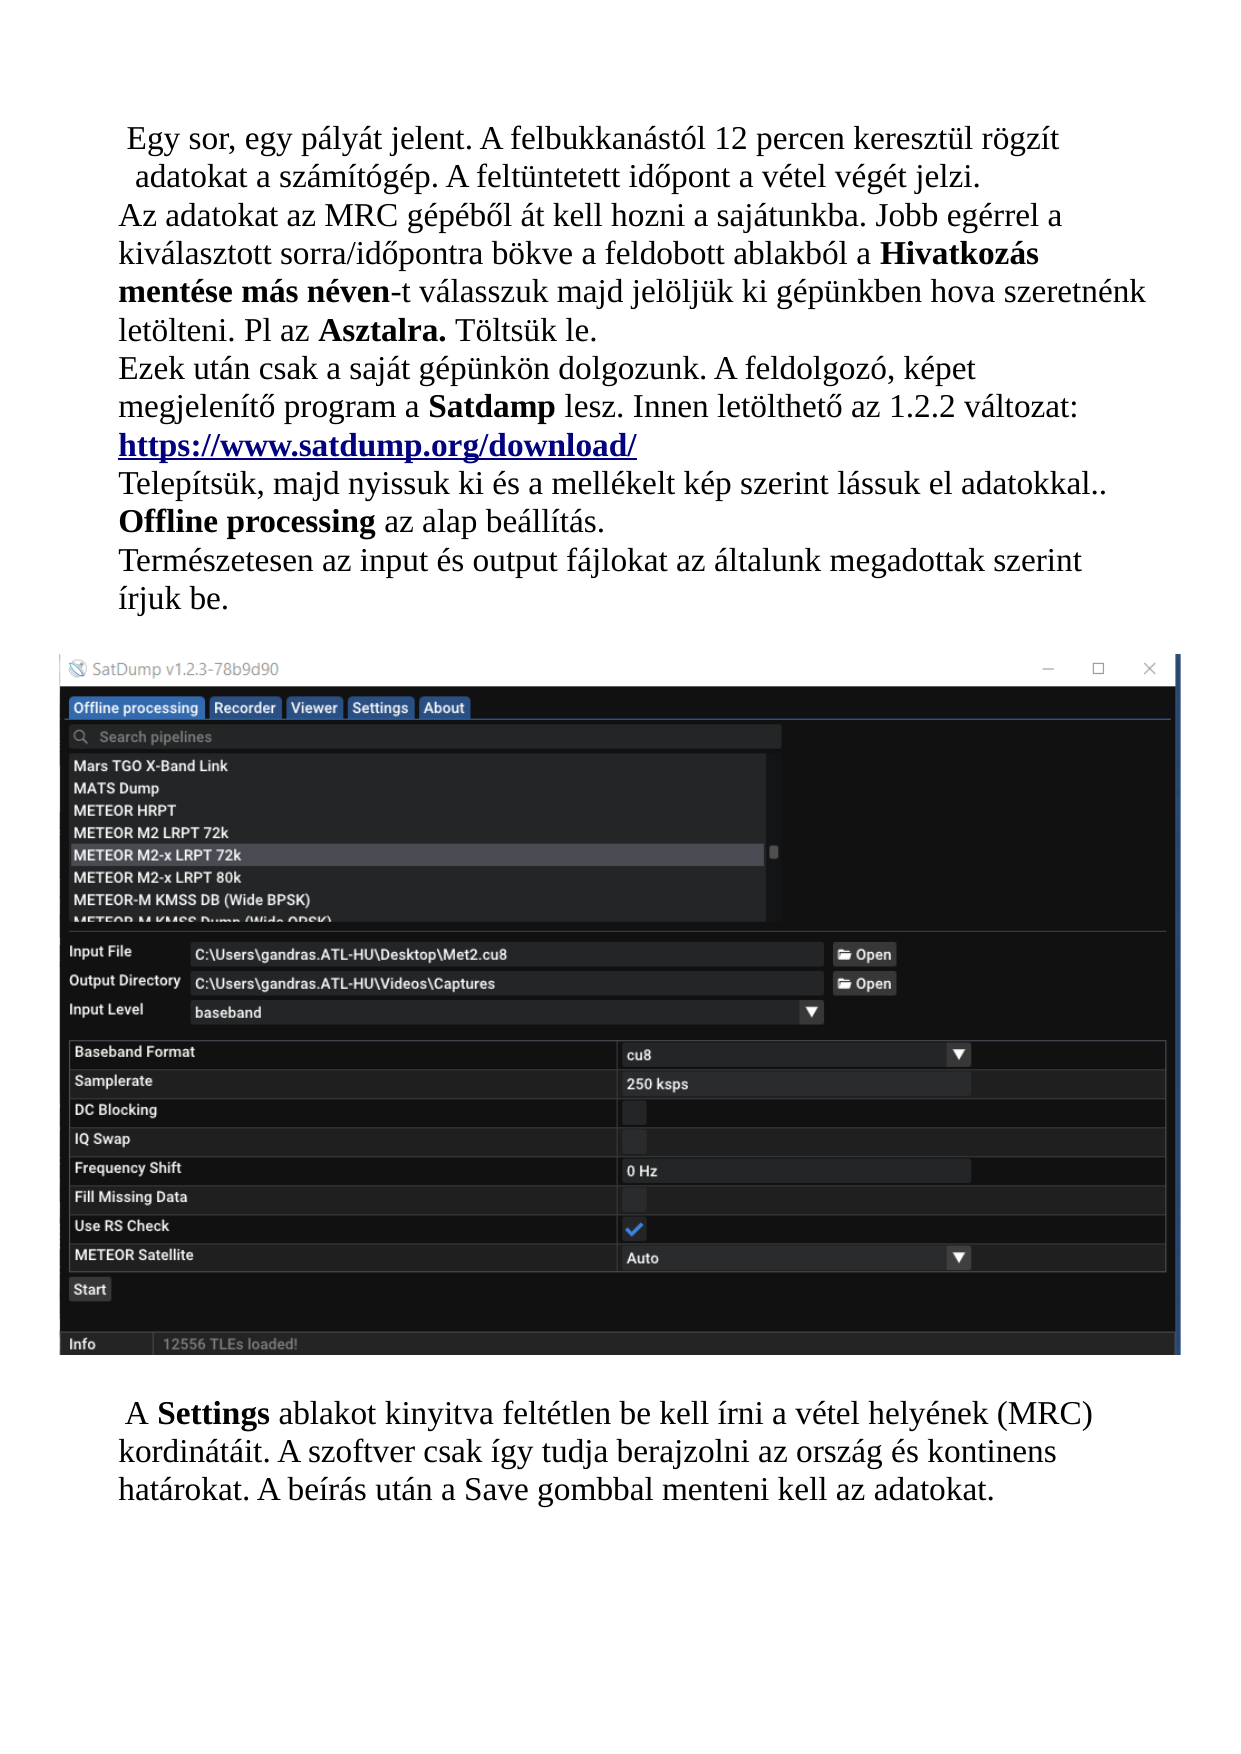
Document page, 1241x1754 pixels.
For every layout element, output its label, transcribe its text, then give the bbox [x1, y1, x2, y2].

text megjelenítő program a Satdamp lesz. Innen letölthető az 1.2.2 változat: [118, 386, 1239, 425]
text Az adatokat az MRC gépéből át kell hozni a sajátunkba. Jobb egérrel a [118, 195, 1239, 233]
text Egy sor, egy pályát jelent. A felbukkanástól 12 percen keresztül rögzít [118, 118, 1239, 156]
text https://www.satdump.org/download/ [118, 425, 1239, 463]
text mentése más néven-t válasszuk majd jelöljük ki gépünkben hova szeretnénk letölteni. Pl az Asztalra. Töltsük le. [118, 271, 1239, 348]
text adatokat a számítógép. A feltüntetett időpont a vétel végét jelzi. [118, 156, 1239, 195]
text Telepítsük, majd nyissuk ki és a mellékelt kép szerint lássuk el adatokkal.. [118, 463, 1239, 501]
text A Settings ablakot kinyitva feltétlen be kell írni a vétel helyének (MRC) kordinátáit. A szoftver csak így tudja berajzolni az ország és kontinens [118, 1393, 1239, 1469]
picture [59, 654, 1181, 1355]
text kiválasztott sorra/időpontra bökve a feldobott ablakból a Hivatkozás [118, 233, 1239, 271]
text Természetesen az input és output fájlokat az általunk megadottak szerint [118, 540, 1239, 578]
text Ezek után csak a saját gépünkön dolgozunk. A feldolgozó, képet [118, 348, 1239, 386]
text írjuk be. [118, 578, 1239, 616]
text Offline processing az alap beállítás. [118, 501, 1239, 540]
text határokat. A beírás után a Save gombbal menteni kell az adatokat. [118, 1469, 1239, 1508]
